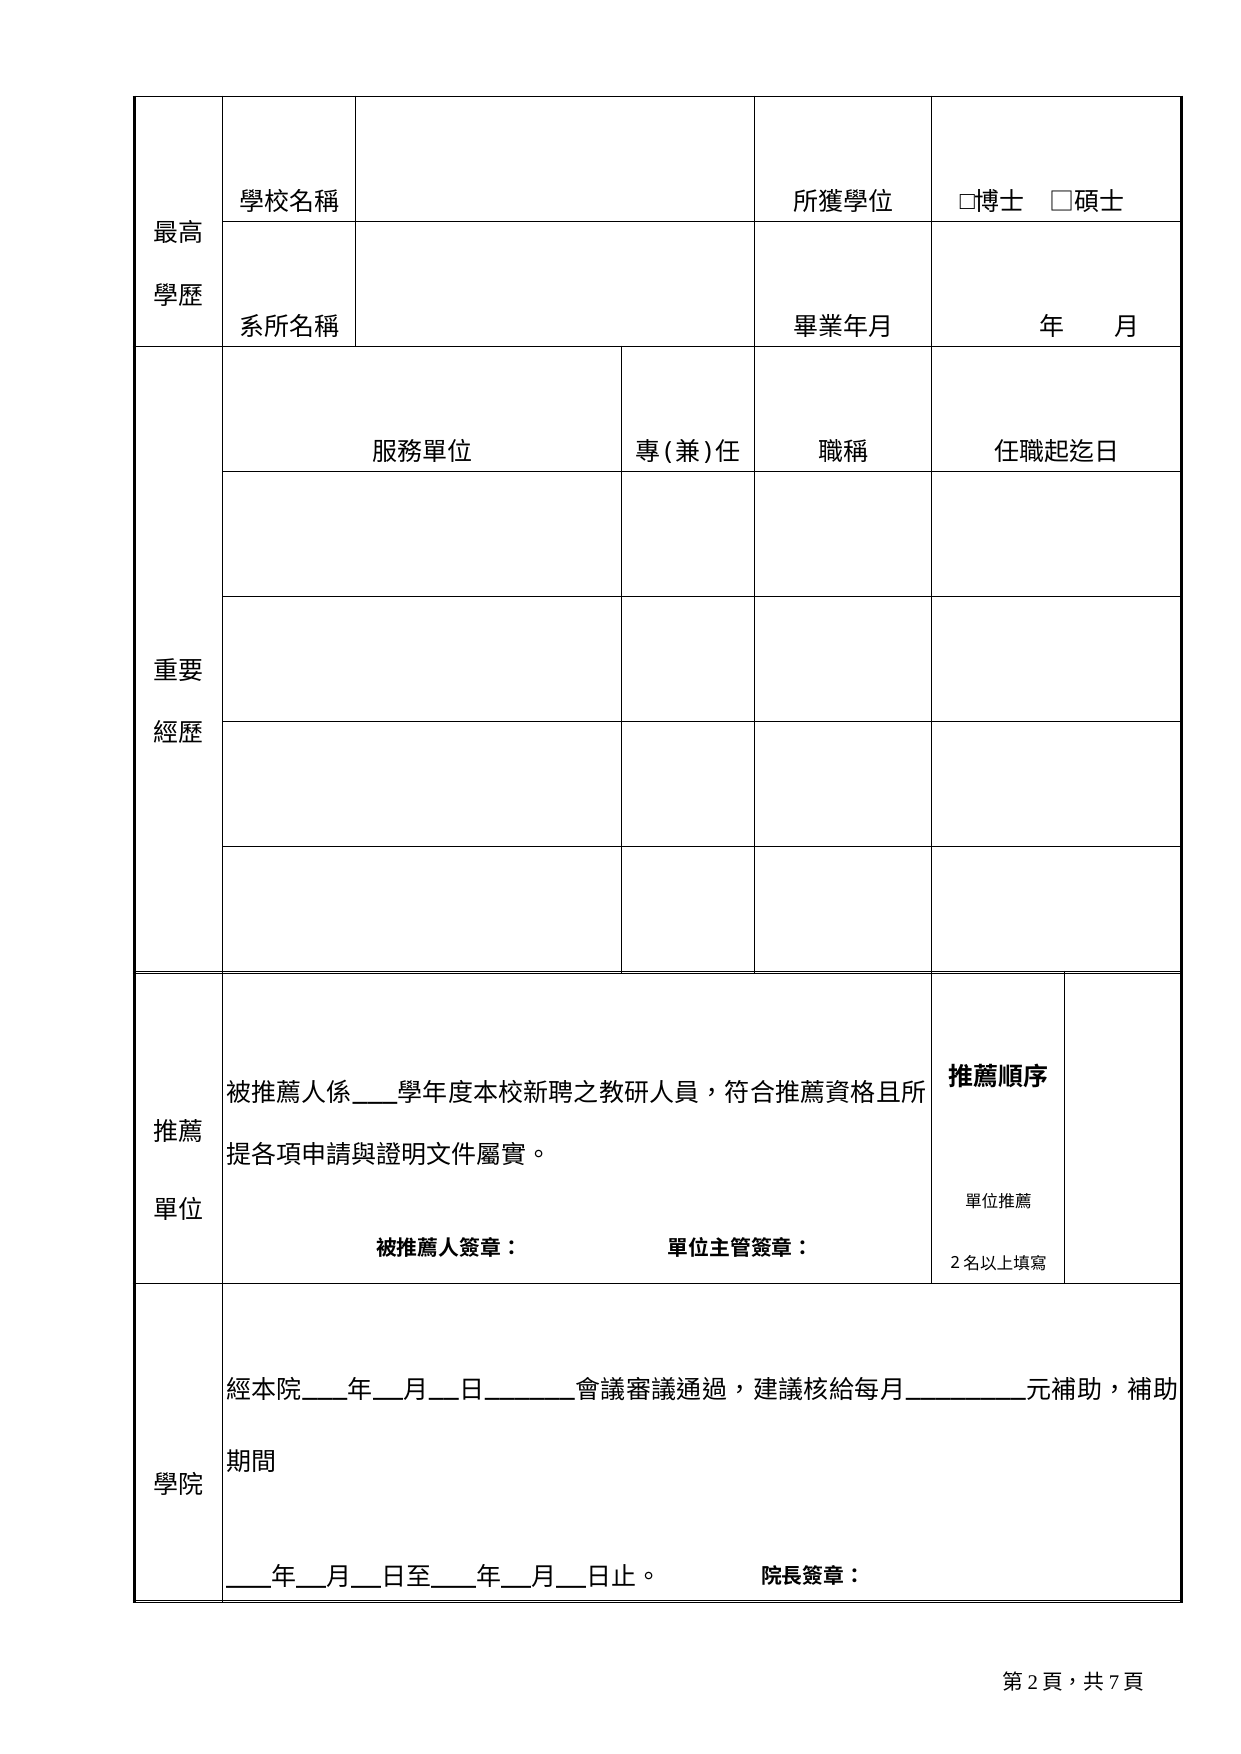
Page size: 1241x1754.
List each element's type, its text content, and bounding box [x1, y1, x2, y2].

table_cell 重要 經歷 [136, 347, 222, 971]
table_cell 經本院___年__月__日______會議審議通過，建議核給每月________元補助，補助期間 ___年__月__日至___年__月__日止。 院長簽章： [223, 1284, 1180, 1600]
table_cell [356, 97, 754, 221]
table_cell [223, 722, 621, 846]
table_cell 學校名稱 [223, 97, 355, 221]
table_cell 畢業年月 [755, 222, 931, 346]
table_cell 所獲學位 [755, 97, 931, 221]
table_cell 職稱 [755, 347, 931, 471]
table_cell [356, 222, 754, 346]
table_cell [932, 472, 1180, 596]
table_cell [223, 847, 621, 971]
table_cell [755, 597, 931, 721]
table_cell 推薦順序 單位推薦 2名以上填寫 [932, 974, 1064, 1283]
table_cell 學院 [136, 1284, 222, 1600]
table_cell 年 月 [932, 222, 1180, 346]
table_cell 專(兼)任 [622, 347, 754, 471]
table_cell [223, 597, 621, 721]
table_cell 最高 學歷 [136, 97, 222, 346]
table_cell [223, 472, 621, 596]
table_cell [932, 847, 1180, 971]
table_cell 被推薦人係___學年度本校新聘之教研人員，符合推薦資格且所提各項申請與證明文件屬實。 被推薦人簽章： 單位主管簽章： [223, 974, 931, 1283]
table_cell 推薦 單位 [136, 974, 222, 1283]
table_cell 服務單位 [223, 347, 621, 471]
table_cell [755, 847, 931, 971]
table_cell □博士 □碩士 [932, 97, 1180, 221]
table_cell [622, 722, 754, 846]
table_cell 任職起迄日 [932, 347, 1180, 471]
table_cell [932, 597, 1180, 721]
table_cell [622, 472, 754, 596]
table_cell [932, 722, 1180, 846]
table_cell [622, 597, 754, 721]
table_cell [755, 722, 931, 846]
table_cell 系所名稱 [223, 222, 355, 346]
table_cell [622, 847, 754, 971]
table_cell [755, 472, 931, 596]
table_cell [1065, 974, 1180, 1283]
